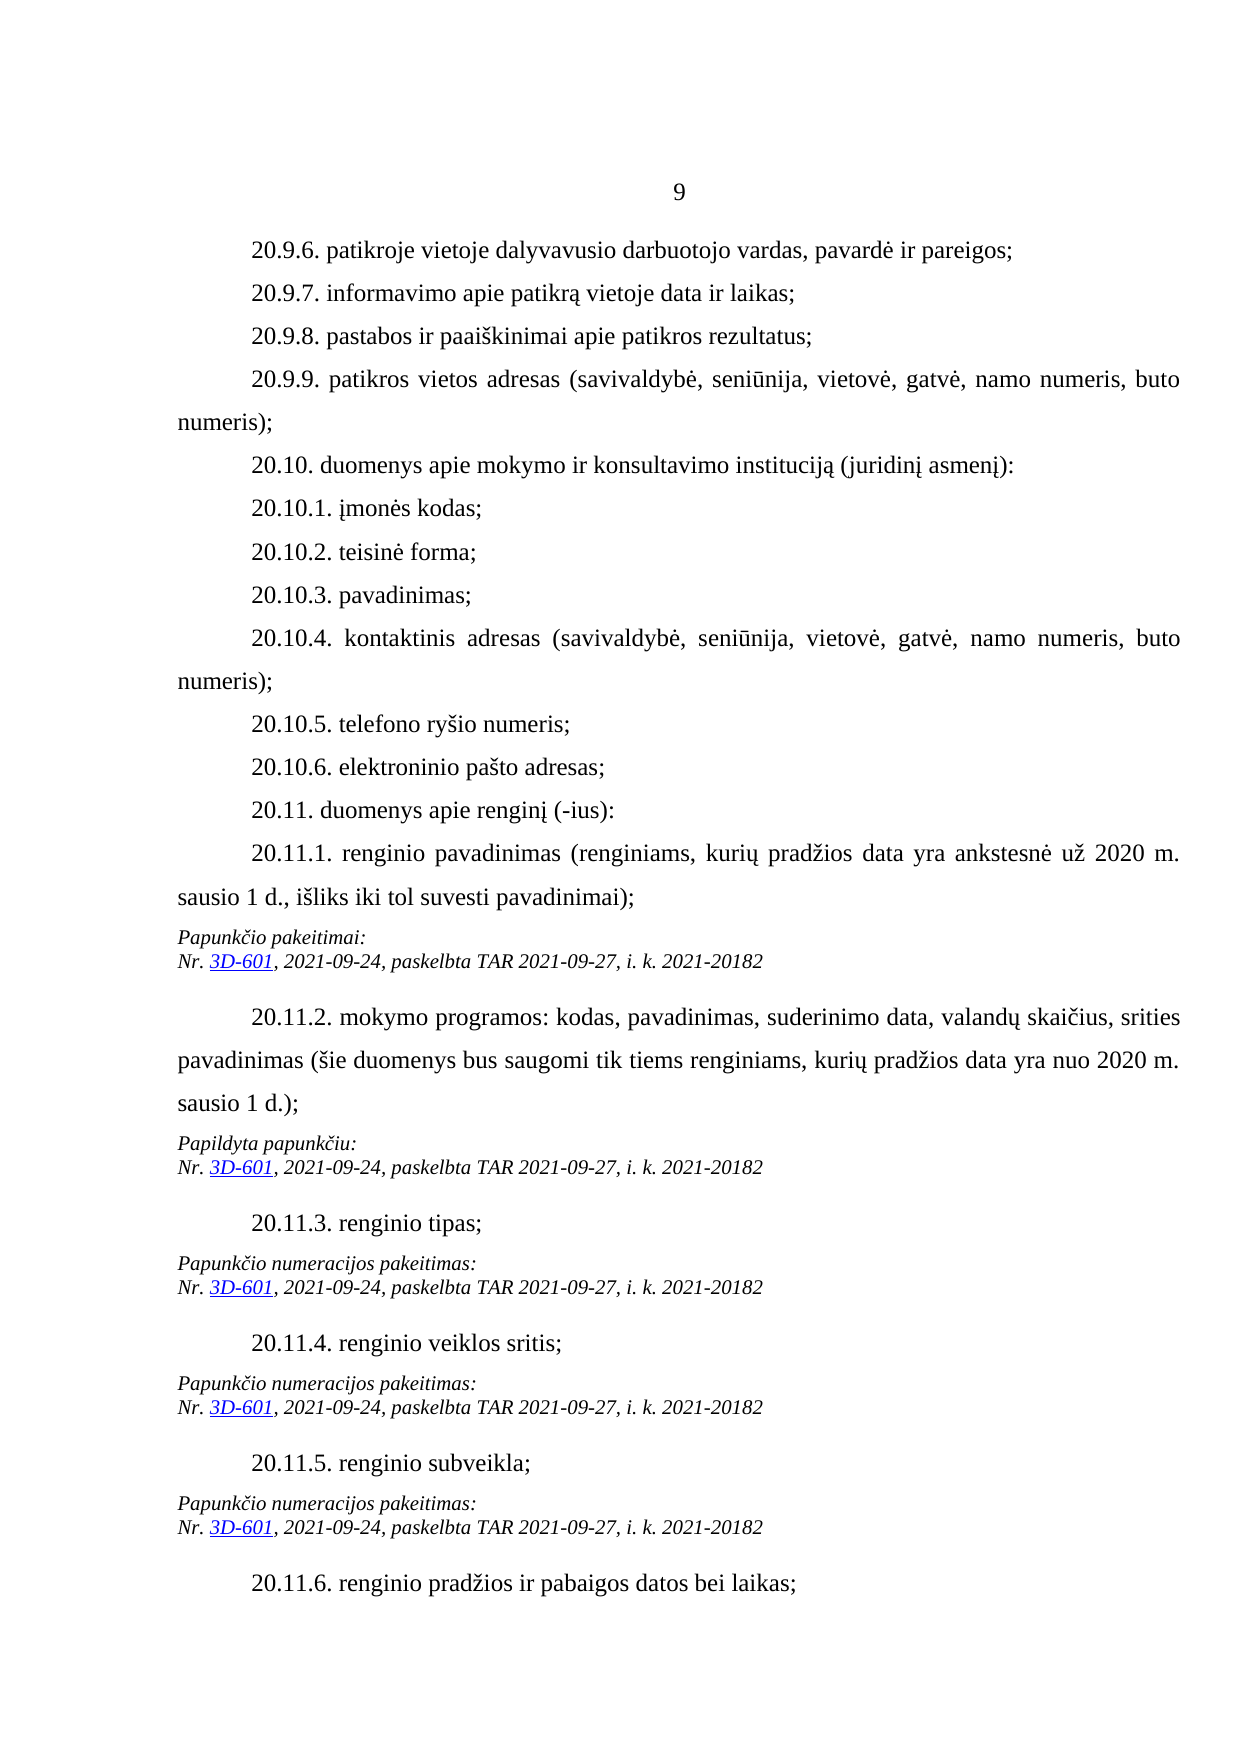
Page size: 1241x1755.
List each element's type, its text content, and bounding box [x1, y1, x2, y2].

text 20.10.6. elektroninio pašto adresas; [177, 752, 1181, 781]
text Papunkčio numeracijos pakeitimas: [177, 1371, 1181, 1395]
text Nr. 3D-601, 2021-09-24, paskelbta TAR 2021-09-27, i. k. 2021-20182 [177, 1395, 1181, 1419]
text Papildyta papunkčiu: [177, 1131, 1181, 1155]
text 20.11.5. renginio subveikla; [251, 1448, 1181, 1477]
text 20.11.1. renginio pavadinimas (renginiams, kurių pradžios data yra ankstesnė už 2020 m. sausio 1 d., išliks iki tol suvesti pavadinimai); [177, 838, 1181, 910]
text 20.11.4. renginio veiklos sritis; [251, 1328, 1181, 1357]
text Papunkčio pakeitimai: [177, 925, 1181, 949]
text 20.11.3. renginio tipas; [251, 1208, 1181, 1237]
text Nr. 3D-601, 2021-09-24, paskelbta TAR 2021-09-27, i. k. 2021-20182 [177, 1155, 1181, 1179]
text Nr. 3D-601, 2021-09-24, paskelbta TAR 2021-09-27, i. k. 2021-20182 [177, 1275, 1181, 1299]
text Papunkčio numeracijos pakeitimas: [177, 1251, 1181, 1275]
text 20.11.2. mokymo programos: kodas, pavadinimas, suderinimo data, valandų skaičius, srities pavadinimas (šie duomenys bus saugomi tik tiems renginiams, kurių pradžios data yra nuo 2020 m. sausio 1 d.); [177, 1002, 1181, 1117]
text 20.9.7. informavimo apie patikrą vietoje data ir laikas; [177, 278, 1181, 307]
text 20.10.4. kontaktinis adresas (savivaldybė, seniūnija, vietovė, gatvė, namo numeris, buto numeris); [177, 623, 1181, 695]
text 20.10. duomenys apie mokymo ir konsultavimo instituciją (juridinį asmenį): [177, 450, 1181, 479]
text 20.10.3. pavadinimas; [177, 580, 1181, 608]
text 20.9.6. patikroje vietoje dalyvavusio darbuotojo vardas, pavardė ir pareigos; [177, 235, 1181, 263]
text 20.10.5. telefono ryšio numeris; [177, 709, 1181, 738]
text 20.10.2. teisinė forma; [177, 537, 1181, 565]
text 20.11.6. renginio pradžios ir pabaigos datos bei laikas; [251, 1568, 1181, 1597]
text 20.10.1. įmonės kodas; [177, 493, 1181, 522]
text Papunkčio numeracijos pakeitimas: [177, 1491, 1181, 1515]
text Nr. 3D-601, 2021-09-24, paskelbta TAR 2021-09-27, i. k. 2021-20182 [177, 949, 1181, 973]
text Nr. 3D-601, 2021-09-24, paskelbta TAR 2021-09-27, i. k. 2021-20182 [177, 1515, 1181, 1539]
text 20.11. duomenys apie renginį (-ius): [177, 795, 1181, 824]
text 20.9.9. patikros vietos adresas (savivaldybė, seniūnija, vietovė, gatvė, namo numeris, buto numeris); [177, 364, 1181, 436]
text 20.9.8. pastabos ir paaiškinimai apie patikros rezultatus; [177, 321, 1181, 350]
